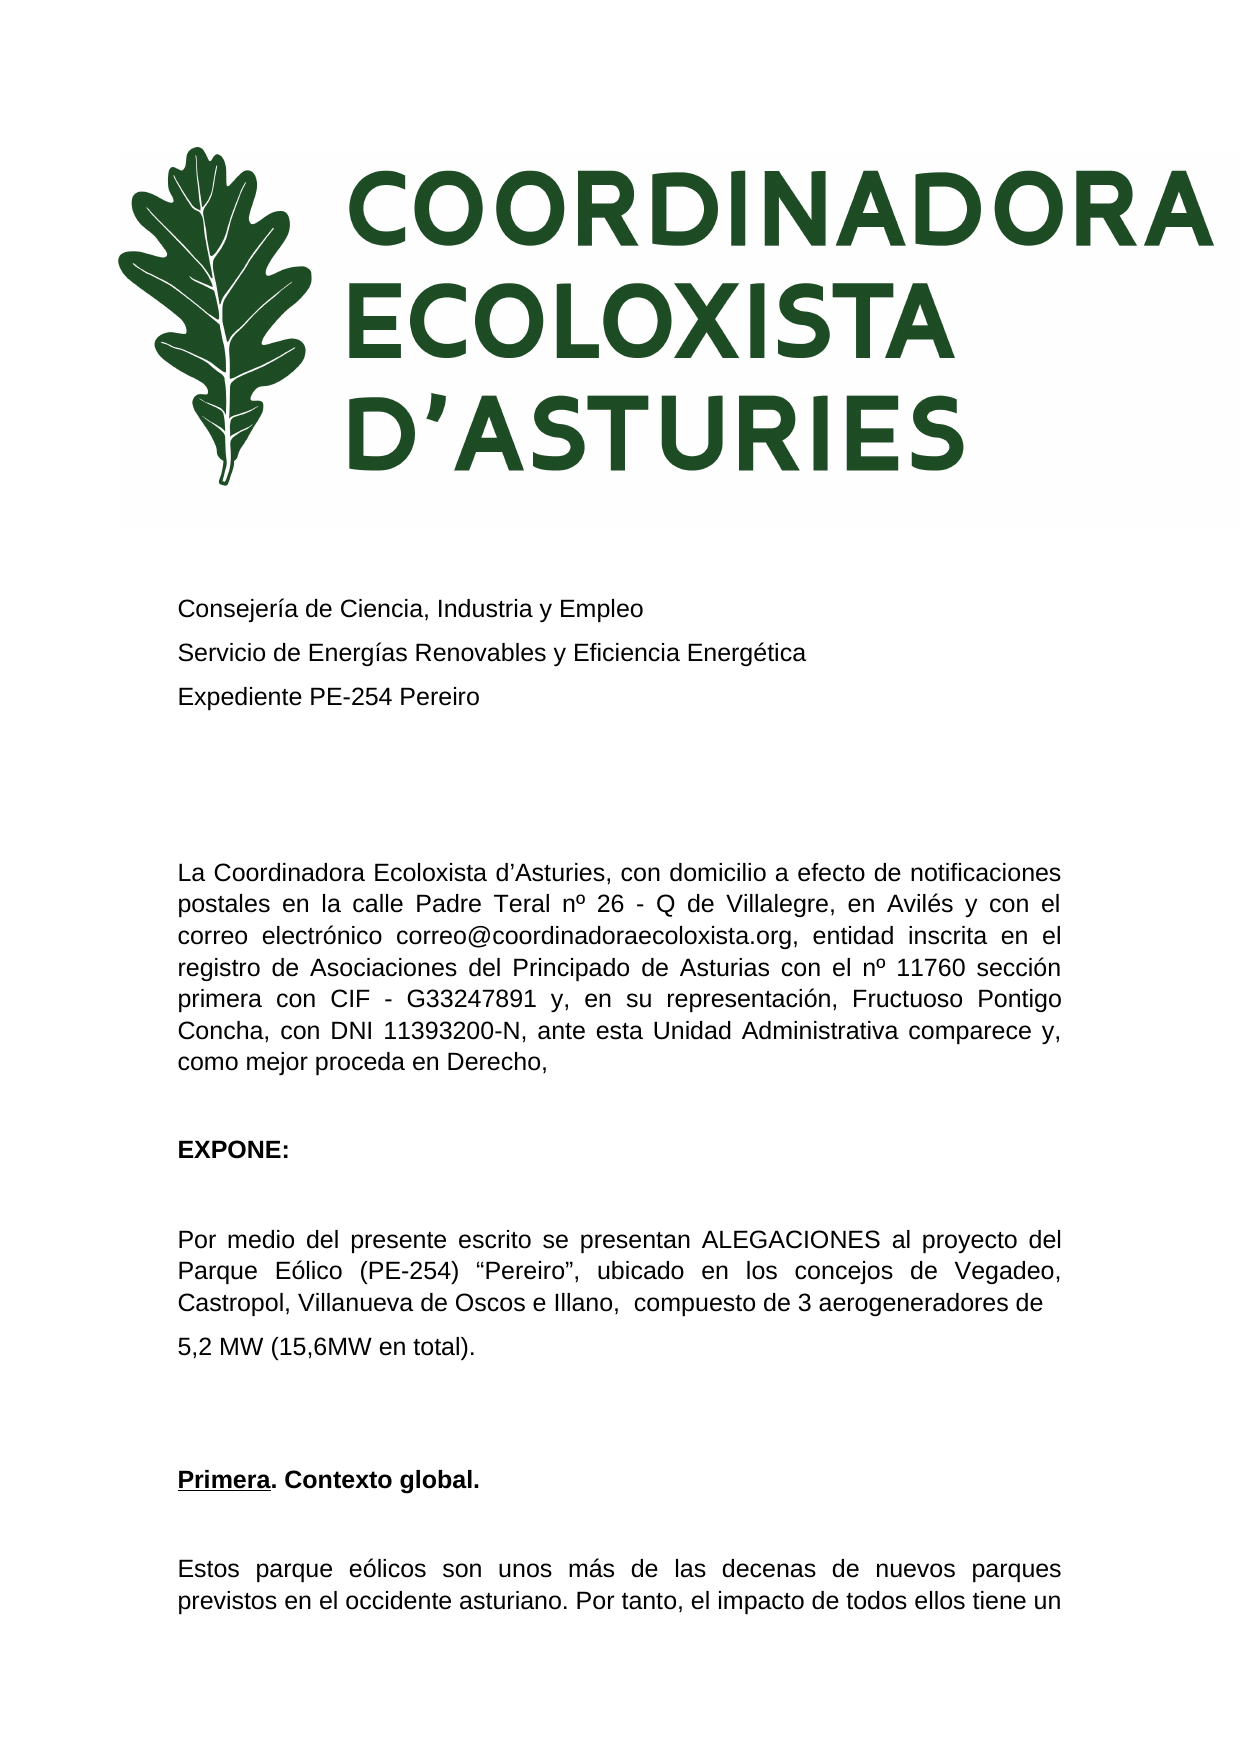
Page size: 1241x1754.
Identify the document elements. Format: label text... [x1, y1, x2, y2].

text Por medio del presente escrito se presentan ALEGACIONES al proyecto del Parque Eólico (PE-254) “Pereiro”, ubicado en los concejos de Vegadeo, Castropol, Villanueva de Oscos e Illano, compuesto de 3 aerogeneradores de [177, 1224, 1063, 1316]
text La Coordinadora Ecoloxista d’Asturies, con domicilio a efecto de notificaciones postales en la calle Padre Teral nº 26 - Q de Villalegre, en Avilés y con el correo electrónico correo@coordinadoraecoloxista.org, entidad inscrita en el registro de Asociaciones del Principado de Asturias con el nº 11760 sección primera con CIF - G33247891 y, en su representación, Fructuoso Pontigo Concha, con DNI 11393200-N, ante esta Unidad Administrativa comparece y, como mejor proceda en Derecho, [177, 858, 1063, 1076]
text Consejería de Ciencia, Industria y Empleo [177, 593, 1063, 622]
text Servicio de Energías Renovables y Eficiencia Energética [177, 638, 1063, 666]
text EXPONE: [177, 1135, 1063, 1164]
picture [118, 147, 1241, 529]
text Primera. Contexto global. [177, 1465, 1063, 1494]
text Estos parque eólicos son unos más de las decenas de nuevos parques previstos en el occidente asturiano. Por tanto, el impacto de todos ellos tiene un [177, 1554, 1063, 1615]
text Expediente PE-254 Pereiro [177, 682, 1063, 710]
text 5,2 MW (15,6MW en total). [177, 1332, 1063, 1361]
